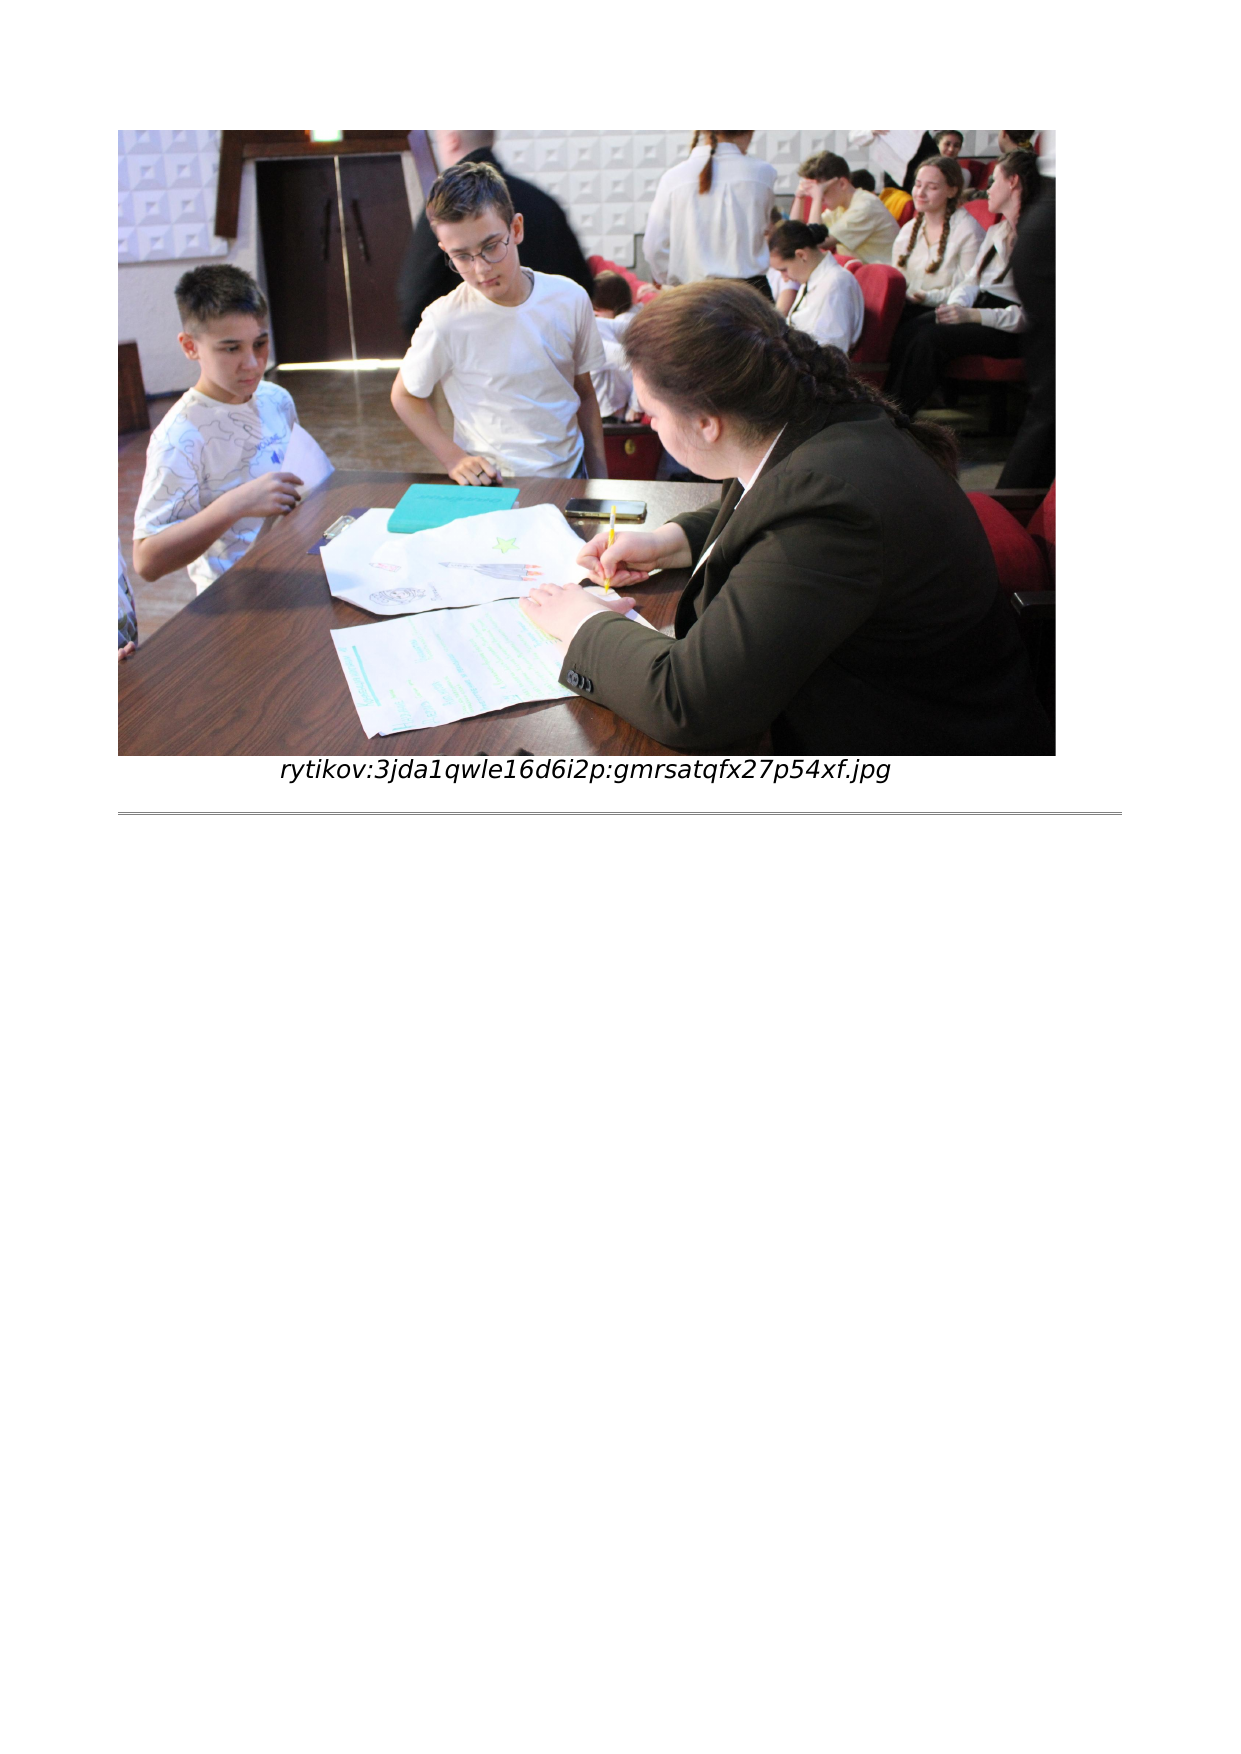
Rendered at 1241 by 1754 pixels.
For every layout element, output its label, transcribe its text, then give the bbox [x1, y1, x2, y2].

picture [118, 130, 1056, 756]
text rytikov:3jda1qwle16d6i2p:gmrsatqfx27p54xf.jpg [118, 756, 1056, 785]
